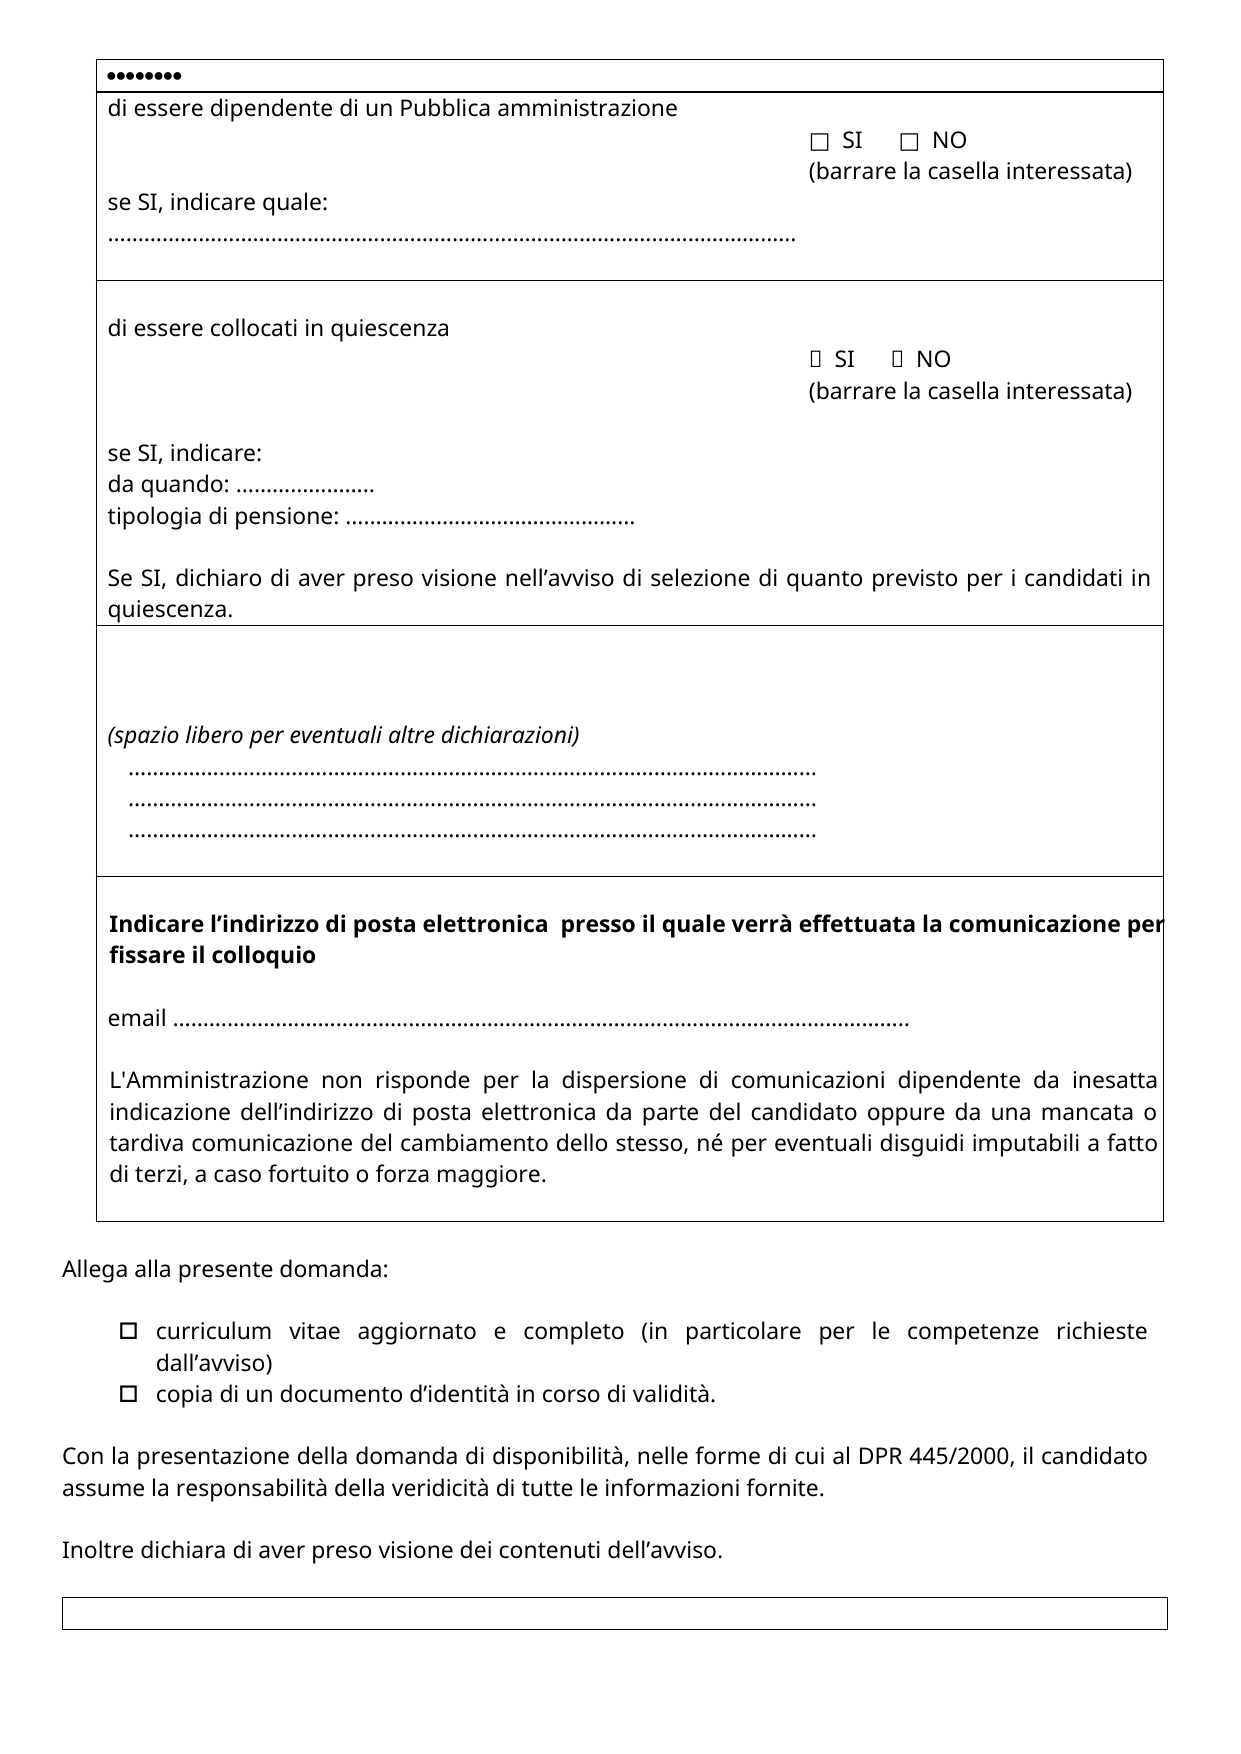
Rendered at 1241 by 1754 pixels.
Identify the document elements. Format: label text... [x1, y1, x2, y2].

table_cell di essere collocati in quiescenza  SI  NO (barrare la casella interessata) se SI, indicare: da quando: ………………….. tipologia di pensione: ………………………………………… Se SI, dichiaro di aver preso visione nell’avviso di selezione di quanto previsto per i candidati in quiescenza. [97, 281, 1163, 625]
text Inoltre dichiara di aver preso visione dei contenuti dell’avviso. [62, 1534, 1149, 1565]
text Con la presentazione della domanda di disponibilità, nelle forme di cui al DPR 445/2000, il candidato assume la responsabilità della veridicità di tutte le informazioni fornite. [62, 1440, 1149, 1503]
list curriculum vitae aggiornato e completo (in particolare per le competenze richieste dall’avviso) [118, 1315, 1149, 1378]
text Allega alla presente domanda: [62, 1253, 1149, 1284]
table_cell (spazio libero per eventuali altre dichiarazioni) …………………………………………………………………………………………………… …………………………………………………………………………………………………… …………………………………………………………………………………………………… [97, 626, 1163, 876]
table_cell Indicare l’indirizzo di posta elettronica presso il quale verrà effettuata la comunicazione per fissare il colloquio email ………………………………………………………………………………………………………….. L'Amministrazione non risponde per la dispersione di comunicazioni dipendente da inesatta indicazione dell’indirizzo di posta elettronica da parte del candidato oppure da una mancata o tardiva comunicazione del cambiamento dello stesso, né per eventuali disguidi imputabili a fatto di terzi, a caso fortuito o forza maggiore. [97, 877, 1163, 1221]
table_cell [73, 876, 96, 1221]
table_cell [73, 91, 96, 280]
table_cell [97, 60, 1163, 91]
table_cell [73, 280, 96, 625]
table_cell [73, 625, 96, 876]
list copia di un documento d’identità in corso di validità. [118, 1378, 1149, 1409]
table_cell di essere dipendente di un Pubblica amministrazione □ SI □ NO (barrare la casella interessata) se SI, indicare quale: …………………………………………………………………………………………………… [97, 93, 1163, 280]
table_cell [73, 59, 96, 91]
